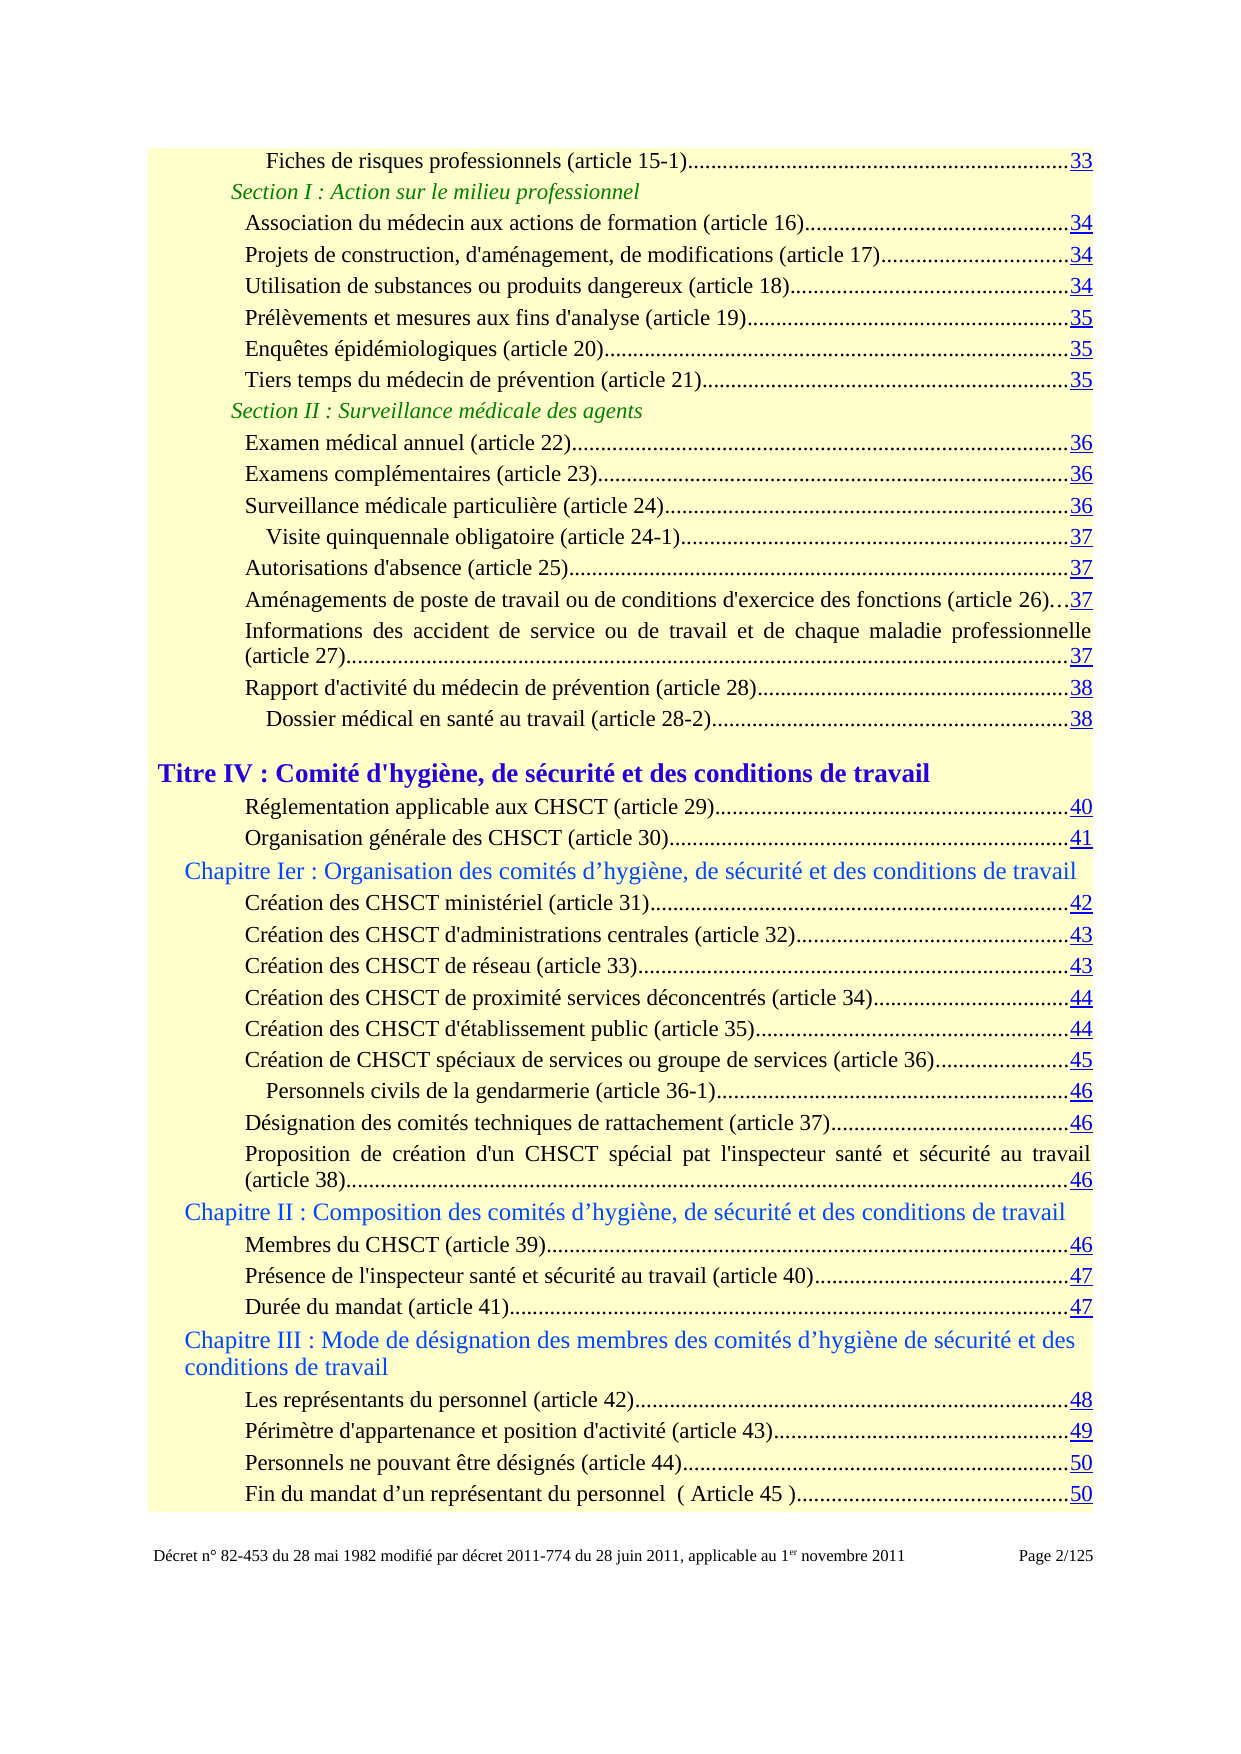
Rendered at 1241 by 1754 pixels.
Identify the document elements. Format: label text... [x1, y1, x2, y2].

text Utilisation de substances ou produits dangereux (article 18) 34 [244, 273, 1093, 298]
text Association du médecin aux actions de formation (article 16) 34 [244, 210, 1093, 236]
text Création des CHSCT de proximité services déconcentrés (article 34) 44 [244, 984, 1093, 1010]
text Fin du mandat d’un représentant du personnel ( Article 45 ) 50 [244, 1481, 1093, 1507]
text Réglementation applicable aux CHSCT (article 29) 40 [244, 794, 1093, 819]
text Chapitre II : Composition des comités d’hygiène, de sécurité et des conditions de travail [184, 1198, 1093, 1226]
text Aménagements de poste de travail ou de conditions d'exercice des fonctions (article 26) 37 [244, 587, 1093, 612]
text Création des CHSCT ministériel (article 31) 42 [244, 890, 1093, 916]
text Proposition de création d'un CHSCT spécial pat l'inspecteur santé et sécurité au travail (article 38) 46 [244, 1141, 1093, 1192]
text Personnels ne pouvant être désignés (article 44) 50 [244, 1450, 1093, 1475]
text Création des CHSCT d'établissement public (article 35) 44 [244, 1016, 1093, 1041]
text Création de CHSCT spéciaux de services ou groupe de services (article 36) 45 [244, 1047, 1093, 1073]
text Personnels civils de la gendarmerie (article 36-1) 46 [266, 1078, 1093, 1104]
text Fiches de risques professionnels (article 15-1) 33 [266, 148, 1093, 173]
text Périmètre d'appartenance et position d'activité (article 43) 49 [244, 1418, 1093, 1444]
text Surveillance médicale particulière (article 24) 36 [244, 493, 1093, 518]
text Membres du CHSCT (article 39) 46 [244, 1232, 1093, 1257]
text Rapport d'activité du médecin de prévention (article 28) 38 [244, 675, 1093, 700]
text Enquêtes épidémiologiques (article 20) 35 [244, 336, 1093, 361]
text Section I : Action sur le milieu professionnel [231, 179, 1093, 204]
text Tiers temps du médecin de prévention (article 21) 35 [244, 367, 1093, 393]
text Projets de construction, d'aménagement, de modifications (article 17) 34 [244, 242, 1093, 267]
text Création des CHSCT de réseau (article 33) 43 [244, 953, 1093, 978]
text Autorisations d'absence (article 25) 37 [244, 555, 1093, 581]
text Section II : Surveillance médicale des agents [231, 398, 1093, 424]
text Examens complémentaires (article 23) 36 [244, 461, 1093, 487]
text Examen médical annuel (article 22) 36 [244, 430, 1093, 455]
text Chapitre III : Mode de désignation des membres des comités d’hygiène de sécurité et des conditions de travail [184, 1326, 1093, 1381]
text Titre IV : Comité d'hygiène, de sécurité et des conditions de travail [157, 758, 1093, 788]
text Organisation générale des CHSCT (article 30) 41 [244, 825, 1093, 851]
text Chapitre Ier : Organisation des comités d’hygiène, de sécurité et des conditions de travail [184, 857, 1093, 884]
text Les représentants du personnel (article 42) 48 [244, 1387, 1093, 1412]
text Dossier médical en santé au travail (article 28-2) 38 [266, 706, 1093, 732]
text Création des CHSCT d'administrations centrales (article 32) 43 [244, 922, 1093, 947]
text Visite quinquennale obligatoire (article 24-1) 37 [266, 524, 1093, 549]
text Désignation des comités techniques de rattachement (article 37) 46 [244, 1110, 1093, 1135]
text Prélèvements et mesures aux fins d'analyse (article 19) 35 [244, 304, 1093, 330]
text Durée du mandat (article 41) 47 [244, 1294, 1093, 1320]
text Informations des accident de service ou de travail et de chaque maladie professionnelle (article 27) 37 [244, 618, 1093, 669]
text Présence de l'inspecteur santé et sécurité au travail (article 40) 47 [244, 1263, 1093, 1288]
